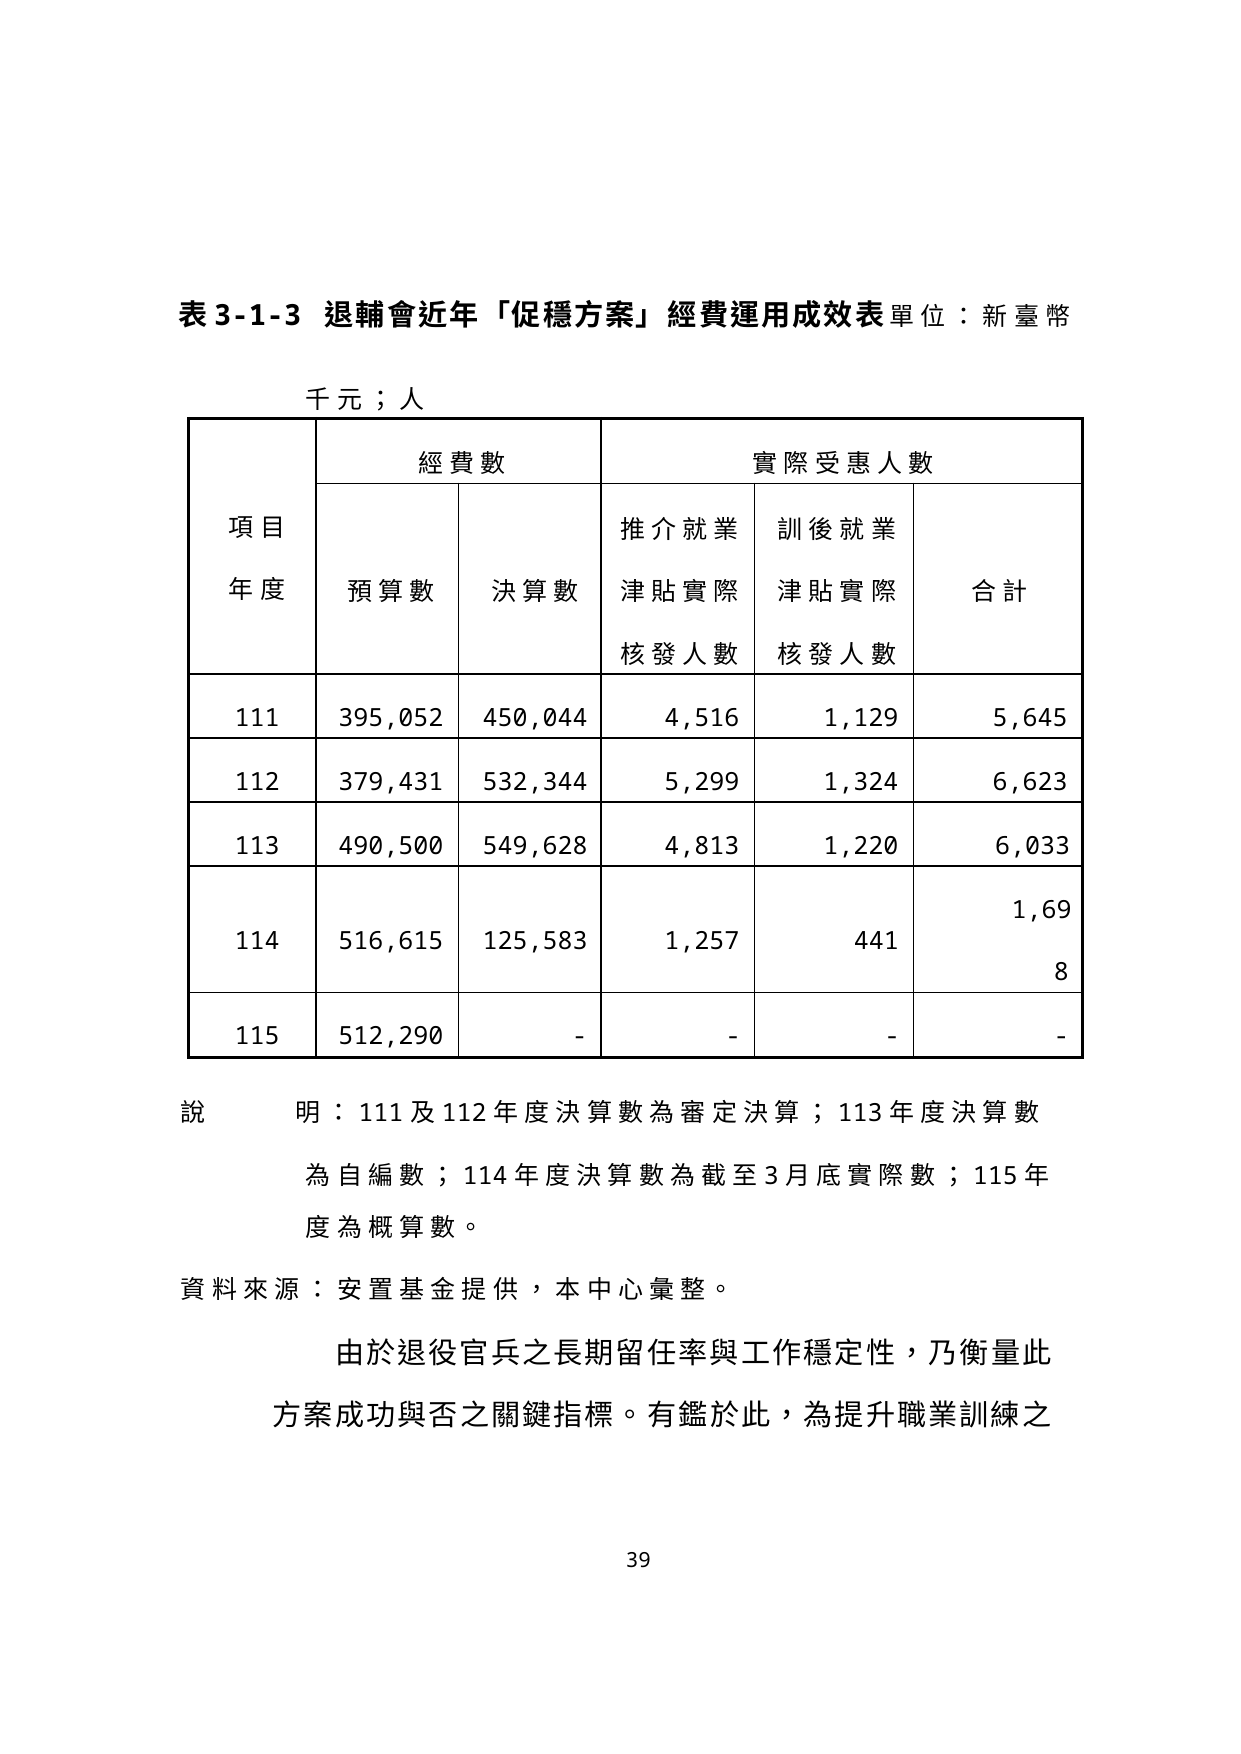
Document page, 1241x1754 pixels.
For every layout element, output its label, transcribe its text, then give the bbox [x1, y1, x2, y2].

text 說 明：111及112年度決算數為審定決算；113年度決算數為自編數；114年度決算數為截至3月底實際數；115年度為概算數。 [177, 1059, 1063, 1246]
table_cell 532,344 [459, 739, 600, 801]
table_cell - [602, 993, 754, 1056]
text 表3-1-3 退輔會近年「促穩方案」經費運用成效表單位：新臺幣千元；人 [176, 229, 1078, 417]
text 由於退役官兵之長期留任率與工作穩定性，乃衡量此方案成功與否之關鍵指標。有鑑於此，為提升職業訓練之實質效益，該會宜持續追踪領取「推介就業津貼」及「訓後就業津貼」者之長期留任情形，俾作為政策檢討之依據，並確保津貼發放之實質效益。 [266, 1309, 1063, 1434]
table_cell 推介就業津貼實際核發人數 [602, 484, 754, 673]
table_cell 1,324 [755, 739, 913, 801]
table_cell 512,290 [317, 993, 458, 1056]
table_header 經費數 [317, 420, 600, 482]
table_cell 5,645 [914, 675, 1081, 737]
text 資料來源：安置基金提供，本中心彙整。 [177, 1246, 1063, 1309]
table_cell 預算數 [317, 484, 458, 673]
table_cell - [914, 993, 1081, 1056]
table_cell 1,698 [914, 867, 1081, 992]
table_header 項目 年度 [190, 420, 315, 673]
table_cell 379,431 [317, 739, 458, 801]
table_cell 395,052 [317, 675, 458, 737]
table_cell 5,299 [602, 739, 754, 801]
table_cell - [755, 993, 913, 1056]
table_cell 490,500 [317, 803, 458, 865]
table_cell 4,813 [602, 803, 754, 865]
table_cell 450,044 [459, 675, 600, 737]
table_cell 113 [190, 803, 315, 865]
table_cell 125,583 [459, 867, 600, 992]
table_cell 決算數 [459, 484, 600, 673]
table_cell 6,033 [914, 803, 1081, 865]
table_cell 516,615 [317, 867, 458, 992]
table_cell 549,628 [459, 803, 600, 865]
table_cell 1,129 [755, 675, 913, 737]
table_cell 112 [190, 739, 315, 801]
table_header 實際受惠人數 [602, 420, 1081, 482]
table_cell 合計 [914, 484, 1081, 673]
table_cell 1,257 [602, 867, 754, 992]
table_cell 111 [190, 675, 315, 737]
table_cell 114 [190, 867, 315, 992]
table_cell 1,220 [755, 803, 913, 865]
table_cell 4,516 [602, 675, 754, 737]
table_cell 441 [755, 867, 913, 992]
table_cell - [459, 993, 600, 1056]
table_cell 訓後就業津貼實際核發人數 [755, 484, 913, 673]
table_cell 6,623 [914, 739, 1081, 801]
table_cell 115 [190, 993, 315, 1056]
